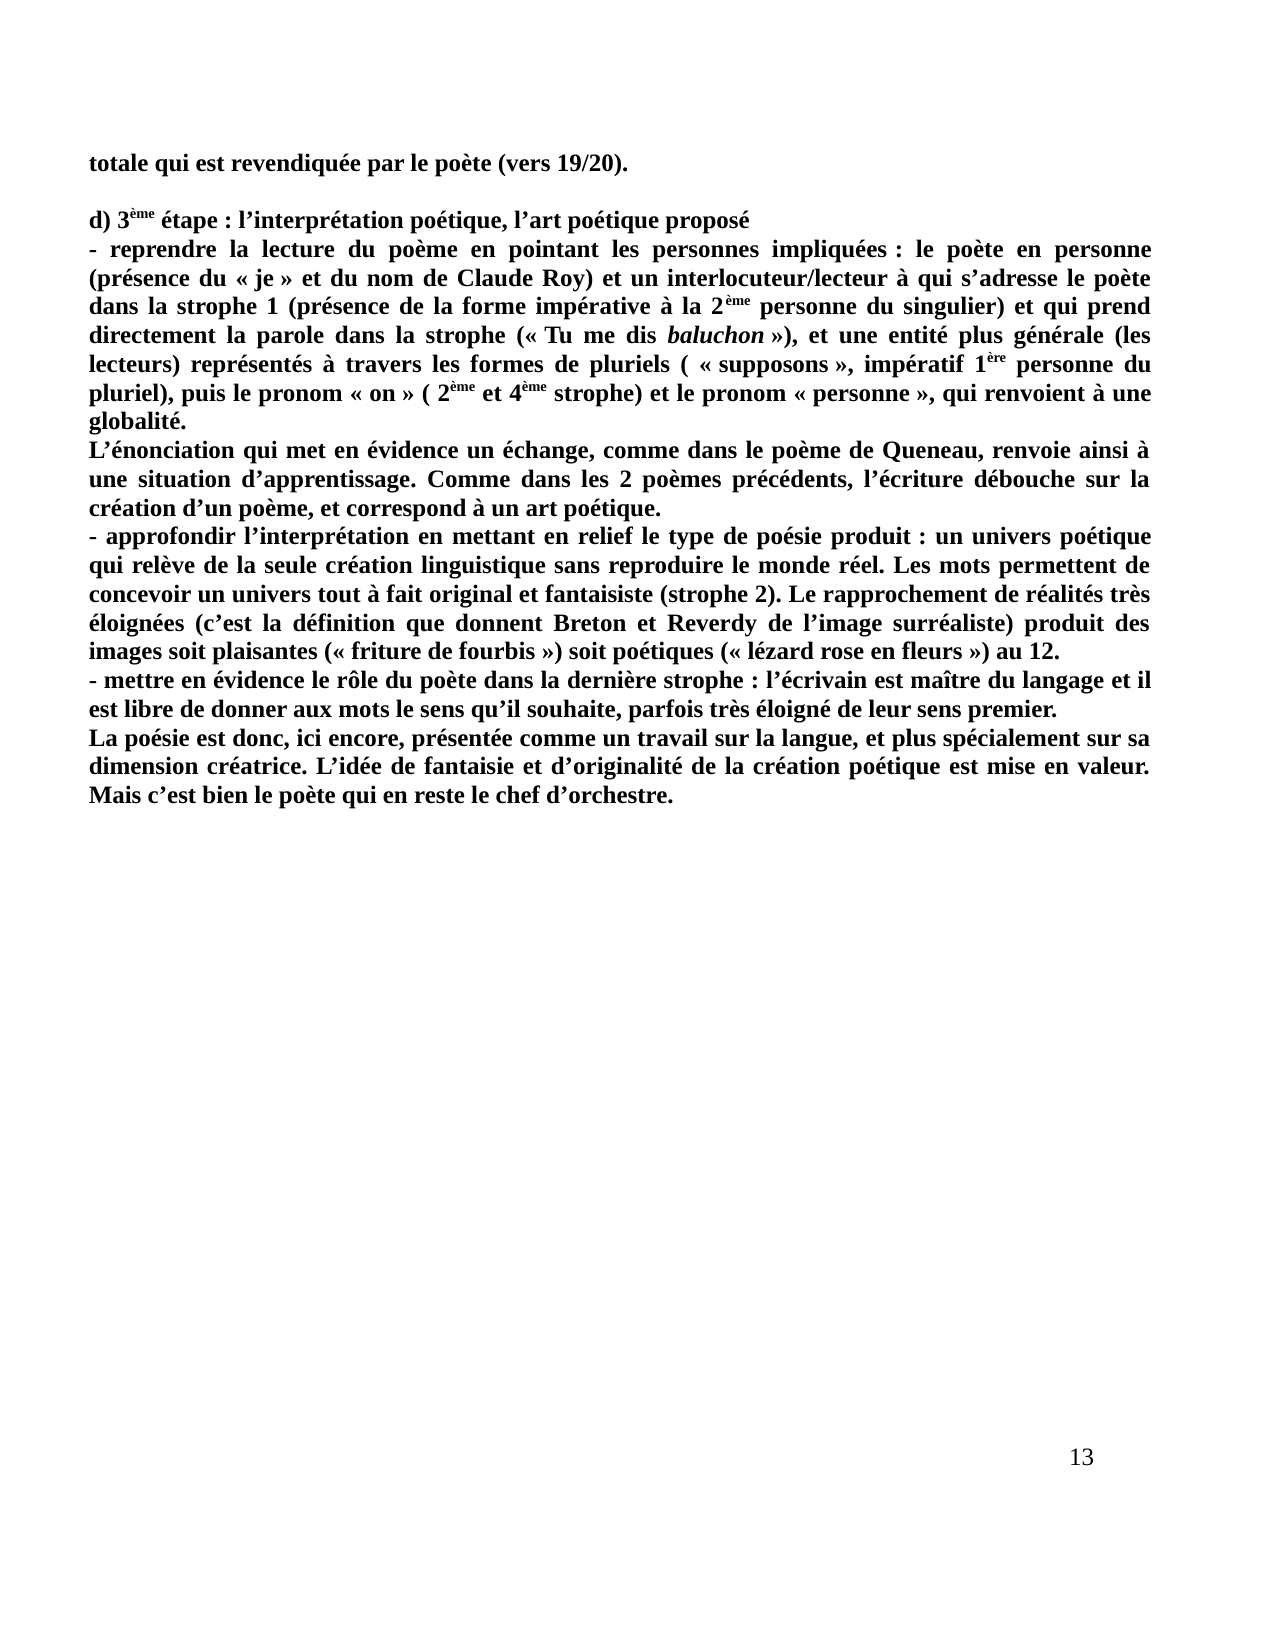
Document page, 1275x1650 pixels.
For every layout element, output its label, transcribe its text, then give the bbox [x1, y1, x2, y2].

text d) 3ème étape : l’interprétation poétique, l’art poétique proposé [88, 205, 1152, 234]
text totale qui est revendiquée par le poète (vers 19/20). [88, 148, 1152, 176]
text - mettre en évidence le rôle du poète dans la dernière strophe : l’écrivain est maître du langage et il est libre de donner aux mots le sens qu’il souhaite, parfois très éloigné de leur sens premier. [88, 665, 1152, 723]
text - reprendre la lecture du poème en pointant les personnes impliquées : le poète en personne (présence du « je » et du nom de Claude Roy) et un interlocuteur/lecteur à qui s’adresse le poète dans la strophe 1 (présence de la forme impérative à la 2ème personne du singulier) et qui prend directement la parole dans la strophe (« Tu me dis baluchon »), et une entité plus générale (les lecteurs) représentés à travers les formes de pluriels ( « supposons », impératif 1ère personne du pluriel), puis le pronom « on » ( 2ème et 4ème strophe) et le pronom « personne », qui renvoient à une globalité. [88, 234, 1152, 435]
text La poésie est donc, ici encore, présentée comme un travail sur la langue, et plus spécialement sur sa dimension créatrice. L’idée de fantaisie et d’originalité de la création poétique est mise en valeur. Mais c’est bien le poète qui en reste le chef d’orchestre. [88, 723, 1152, 809]
text - approfondir l’interprétation en mettant en relief le type de poésie produit : un univers poétique qui relève de la seule création linguistique sans reproduire le monde réel. Les mots permettent de concevoir un univers tout à fait original et fantaisiste (strophe 2). Le rapprochement de réalités très éloignées (c’est la définition que donnent Breton et Reverdy de l’image surréaliste) produit des images soit plaisantes (« friture de fourbis ») soit poétiques (« lézard rose en fleurs ») au 12. [88, 521, 1152, 665]
text L’énonciation qui met en évidence un échange, comme dans le poème de Queneau, renvoie ainsi à une situation d’apprentissage. Comme dans les 2 poèmes précédents, l’écriture débouche sur la création d’un poème, et correspond à un art poétique. [88, 435, 1152, 521]
